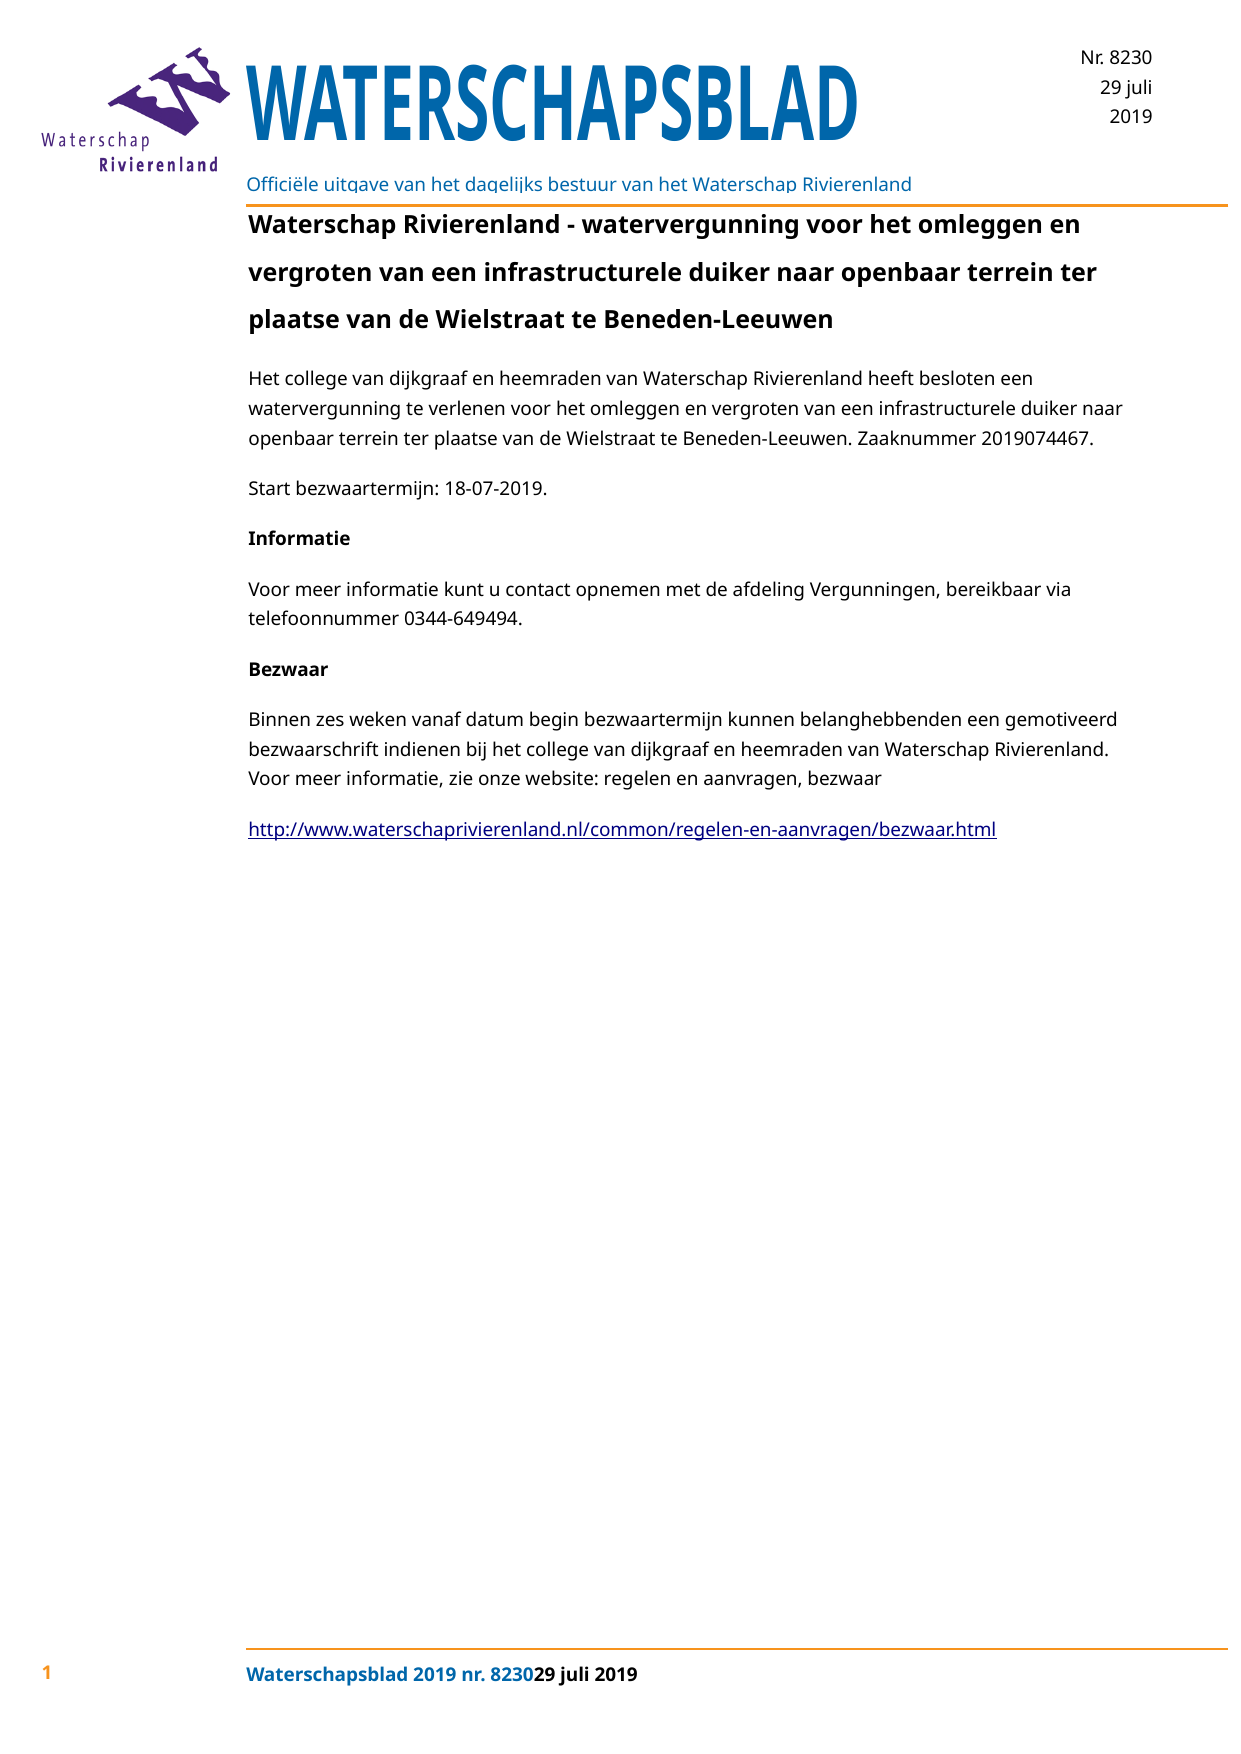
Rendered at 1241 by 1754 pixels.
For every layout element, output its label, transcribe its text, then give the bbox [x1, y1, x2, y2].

picture [41, 47, 231, 172]
text http://www.waterschaprivierenland.nl/common/regelen-en-aanvragen/bezwaar.html [248, 816, 1152, 842]
text Voor meer informatie kunt u contact opnemen met de afdeling Vergunningen, bereikbaar via telefoonnummer 0344-649494. [248, 576, 1152, 631]
text Bezwaar [248, 656, 1152, 682]
text Het college van dijkgraaf en heemraden van Waterschap Rivierenland heeft besloten een watervergunning te verlenen voor het omleggen en vergroten van een infrastructurele duiker naar openbaar terrein ter plaatse van de Wielstraat te Beneden-Leeuwen. Zaaknummer 2019074467. [248, 366, 1152, 450]
text Binnen zes weken vanaf datum begin bezwaartermijn kunnen belanghebbenden een gemotiveerd bezwaarschrift indienen bij het college van dijkgraaf en heemraden van Waterschap Rivierenland. Voor meer informatie, zie onze website: regelen en aanvragen, bezwaar [248, 706, 1152, 791]
text Informatie [248, 526, 1152, 551]
text Start bezwaartermijn: 18-07-2019. [248, 475, 1152, 501]
text Waterschap Rivierenland - watervergunning voor het omleggen en vergroten van een infrastructurele duiker naar openbaar terrein ter plaatse van de Wielstraat te Beneden-Leeuwen [248, 207, 1152, 336]
